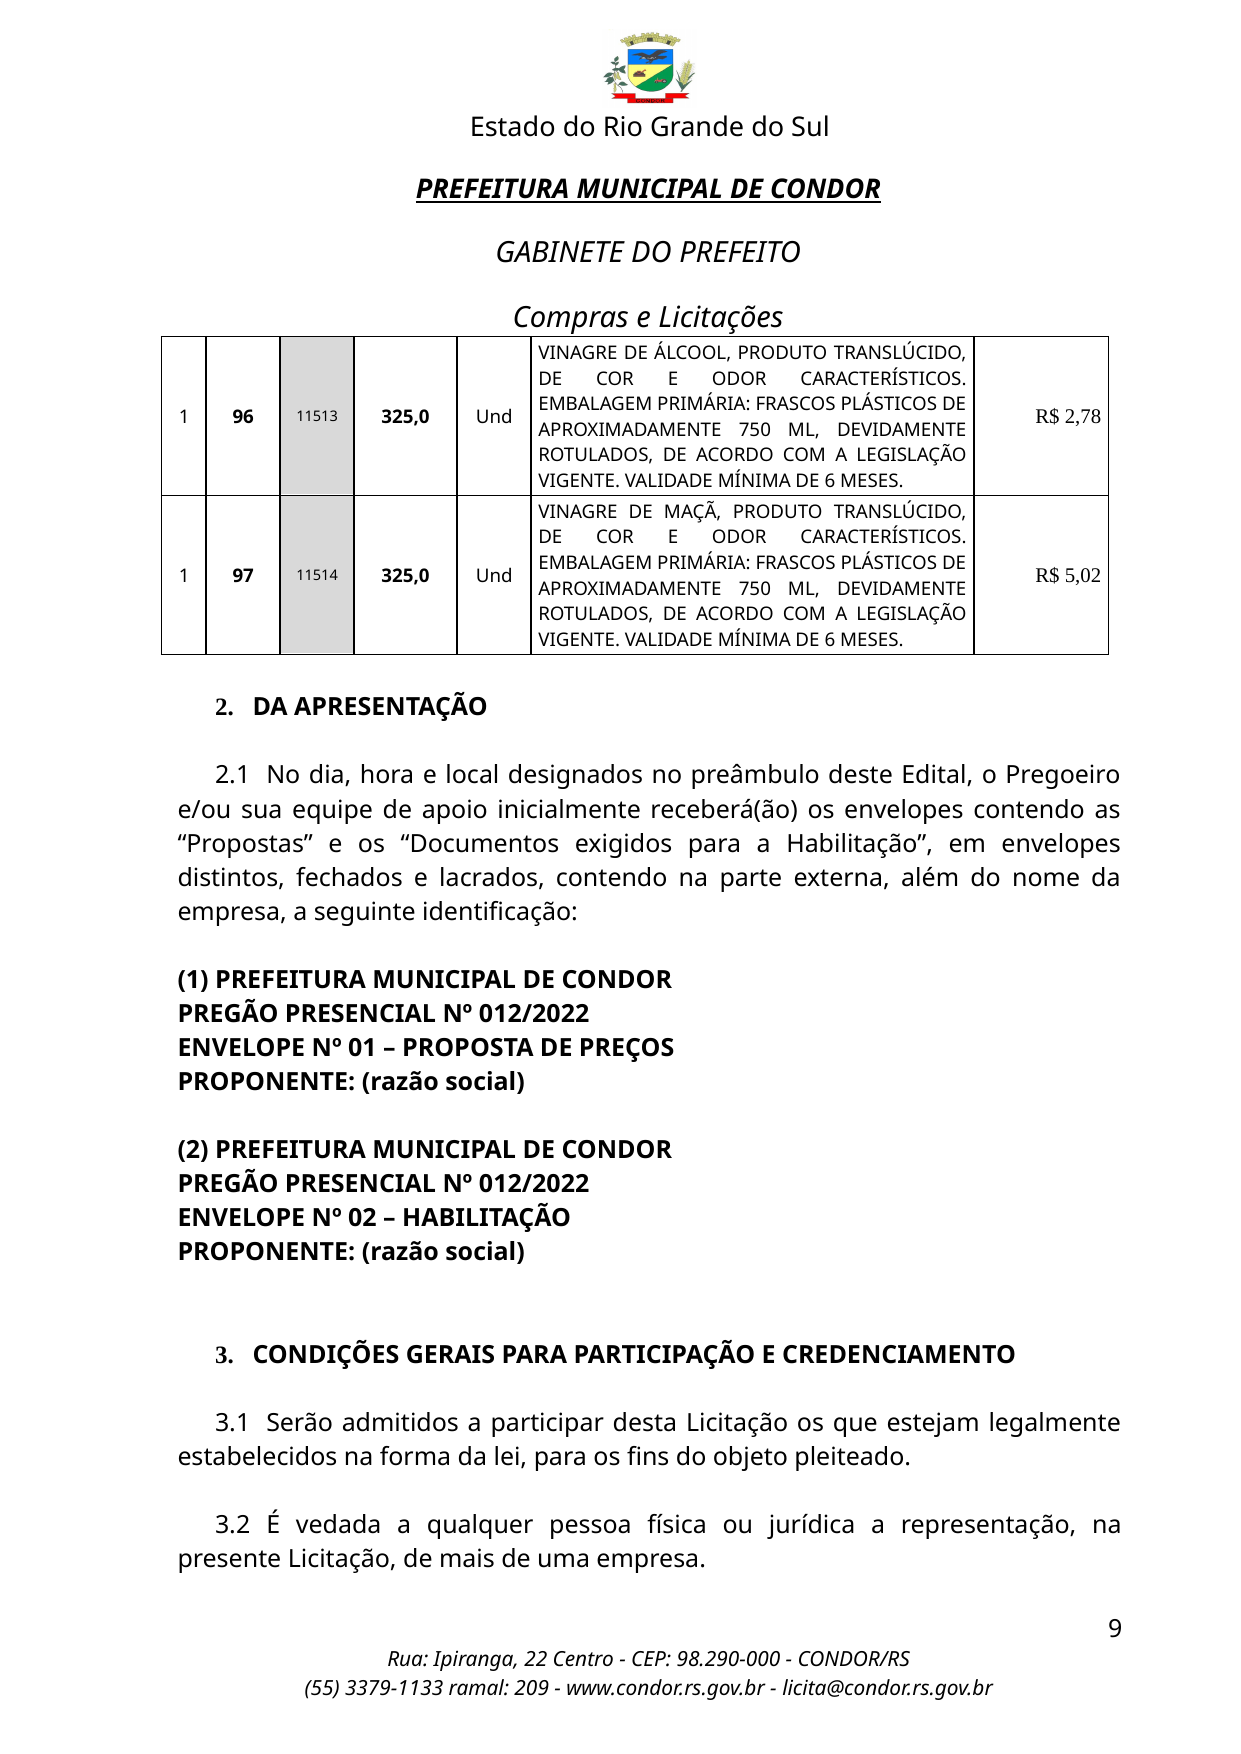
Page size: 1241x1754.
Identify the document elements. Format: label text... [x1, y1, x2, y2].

text PROPONENTE: (razão social) [177, 1064, 1122, 1098]
text PREGÃO PRESENCIAL Nº 012/2022 [177, 996, 1122, 1030]
text ENVELOPE Nº 01 – PROPOSTA DE PREÇOS [177, 1030, 1122, 1064]
list CONDIÇÕES GERAIS PARA PARTICIPAÇÃO E CREDENCIAMENTO [215, 1336, 1122, 1370]
text (1) PREFEITURA MUNICIPAL DE CONDOR [177, 962, 1122, 996]
table_cell R$ 2,78 [975, 337, 1108, 494]
table_cell 1 [162, 496, 205, 653]
table_cell 11514 [281, 496, 353, 653]
table_cell VINAGRE DE MAÇÃ, PRODUTO TRANSLÚCIDO, DE COR E ODOR CARACTERÍSTICOS. EMBALAGEM PRIMÁRIA: FRASCOS PLÁSTICOS DE APROXIMADAMENTE 750 ML, DEVIDAMENTE ROTULADOS, DE ACORDO COM A LEGISLAÇÃO VIGENTE. VALIDADE MÍNIMA DE 6 MESES. [532, 496, 973, 653]
table_cell 96 [207, 337, 279, 494]
table_cell 1 [162, 337, 205, 494]
table_cell 11513 [281, 337, 353, 494]
table_cell VINAGRE DE ÁLCOOL, PRODUTO TRANSLÚCIDO, DE COR E ODOR CARACTERÍSTICOS. EMBALAGEM PRIMÁRIA: FRASCOS PLÁSTICOS DE APROXIMADAMENTE 750 ML, DEVIDAMENTE ROTULADOS, DE ACORDO COM A LEGISLAÇÃO VIGENTE. VALIDADE MÍNIMA DE 6 MESES. [532, 337, 973, 494]
table_cell Und [458, 496, 530, 653]
list É vedada a qualquer pessoa física ou jurídica a representação, na presente Licitação, de mais de uma empresa. [177, 1507, 1122, 1575]
text ENVELOPE Nº 02 – HABILITAÇÃO [177, 1200, 1122, 1234]
list No dia, hora e local designados no preâmbulo deste Edital, o Pregoeiro e/ou sua equipe de apoio inicialmente receberá(ão) os envelopes contendo as “Propostas” e os “Documentos exigidos para a Habilitação”, em envelopes distintos, fechados e lacrados, contendo na parte externa, além do nome da empresa, a seguinte identificação: [177, 757, 1122, 927]
table_cell 325,0 [355, 337, 456, 494]
text PROPONENTE: (razão social) [177, 1234, 1122, 1268]
list Serão admitidos a participar desta Licitação os que estejam legalmente estabelecidos na forma da lei, para os fins do objeto pleiteado. [177, 1404, 1122, 1472]
table_cell 325,0 [355, 496, 456, 653]
table_cell R$ 5,02 [975, 496, 1108, 653]
table_cell Und [458, 337, 530, 494]
text PREGÃO PRESENCIAL Nº 012/2022 [177, 1166, 1122, 1200]
table_cell 97 [207, 496, 279, 653]
text (2) PREFEITURA MUNICIPAL DE CONDOR [177, 1132, 1122, 1166]
list DA APRESENTAÇÃO [215, 689, 1122, 723]
